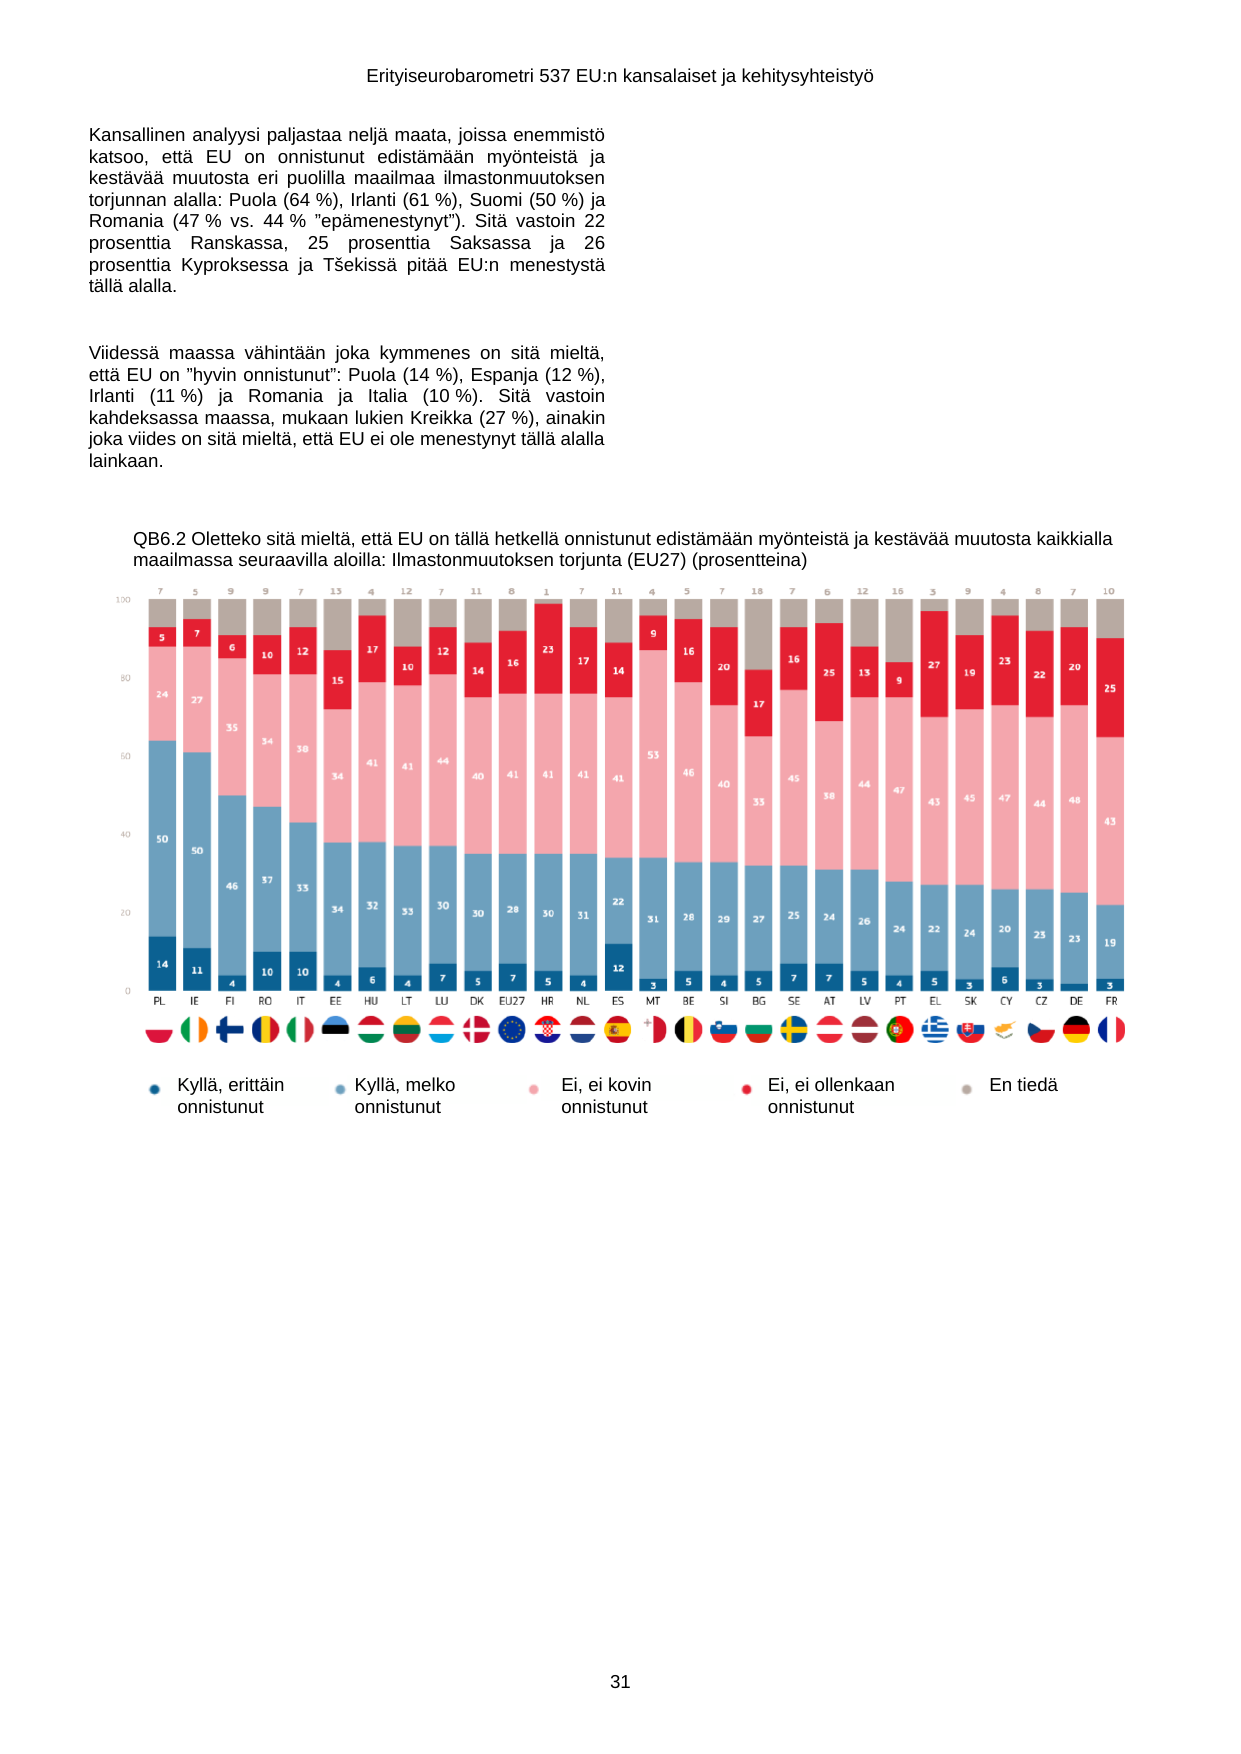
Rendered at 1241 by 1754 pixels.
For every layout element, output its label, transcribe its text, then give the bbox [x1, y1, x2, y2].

picture [103, 580, 1134, 1052]
picture [133, 1066, 975, 1106]
text Kansallinen analyysi paljastaa neljä maata, joissa enemmistö katsoo, että EU on onnistunut edistämään myönteistä ja kestävää muutosta eri puolilla maailmaa ilmastonmuutoksen torjunnan alalla: Puola (64 %), Irlanti (61 %), Suomi (50 %) ja Romania (47 % vs. 44 % ”epämenestynyt”). Sitä vastoin 22 prosenttia Ranskassa, 25 prosenttia Saksassa ja 26 prosenttia Kyproksessa ja Tšekissä pitää EU:n menestystä tällä alalla. [88, 124, 605, 296]
text Viidessä maassa vähintään joka kymmenes on sitä mieltä, että EU on ”hyvin onnistunut”: Puola (14 %), Espanja (12 %), Irlanti (11 %) ja Romania ja Italia (10 %). Sitä vastoin kahdeksassa maassa, mukaan lukien Kreikka (27 %), ainakin joka viides on sitä mieltä, että EU ei ole menestynyt tällä alalla lainkaan. [88, 342, 605, 471]
